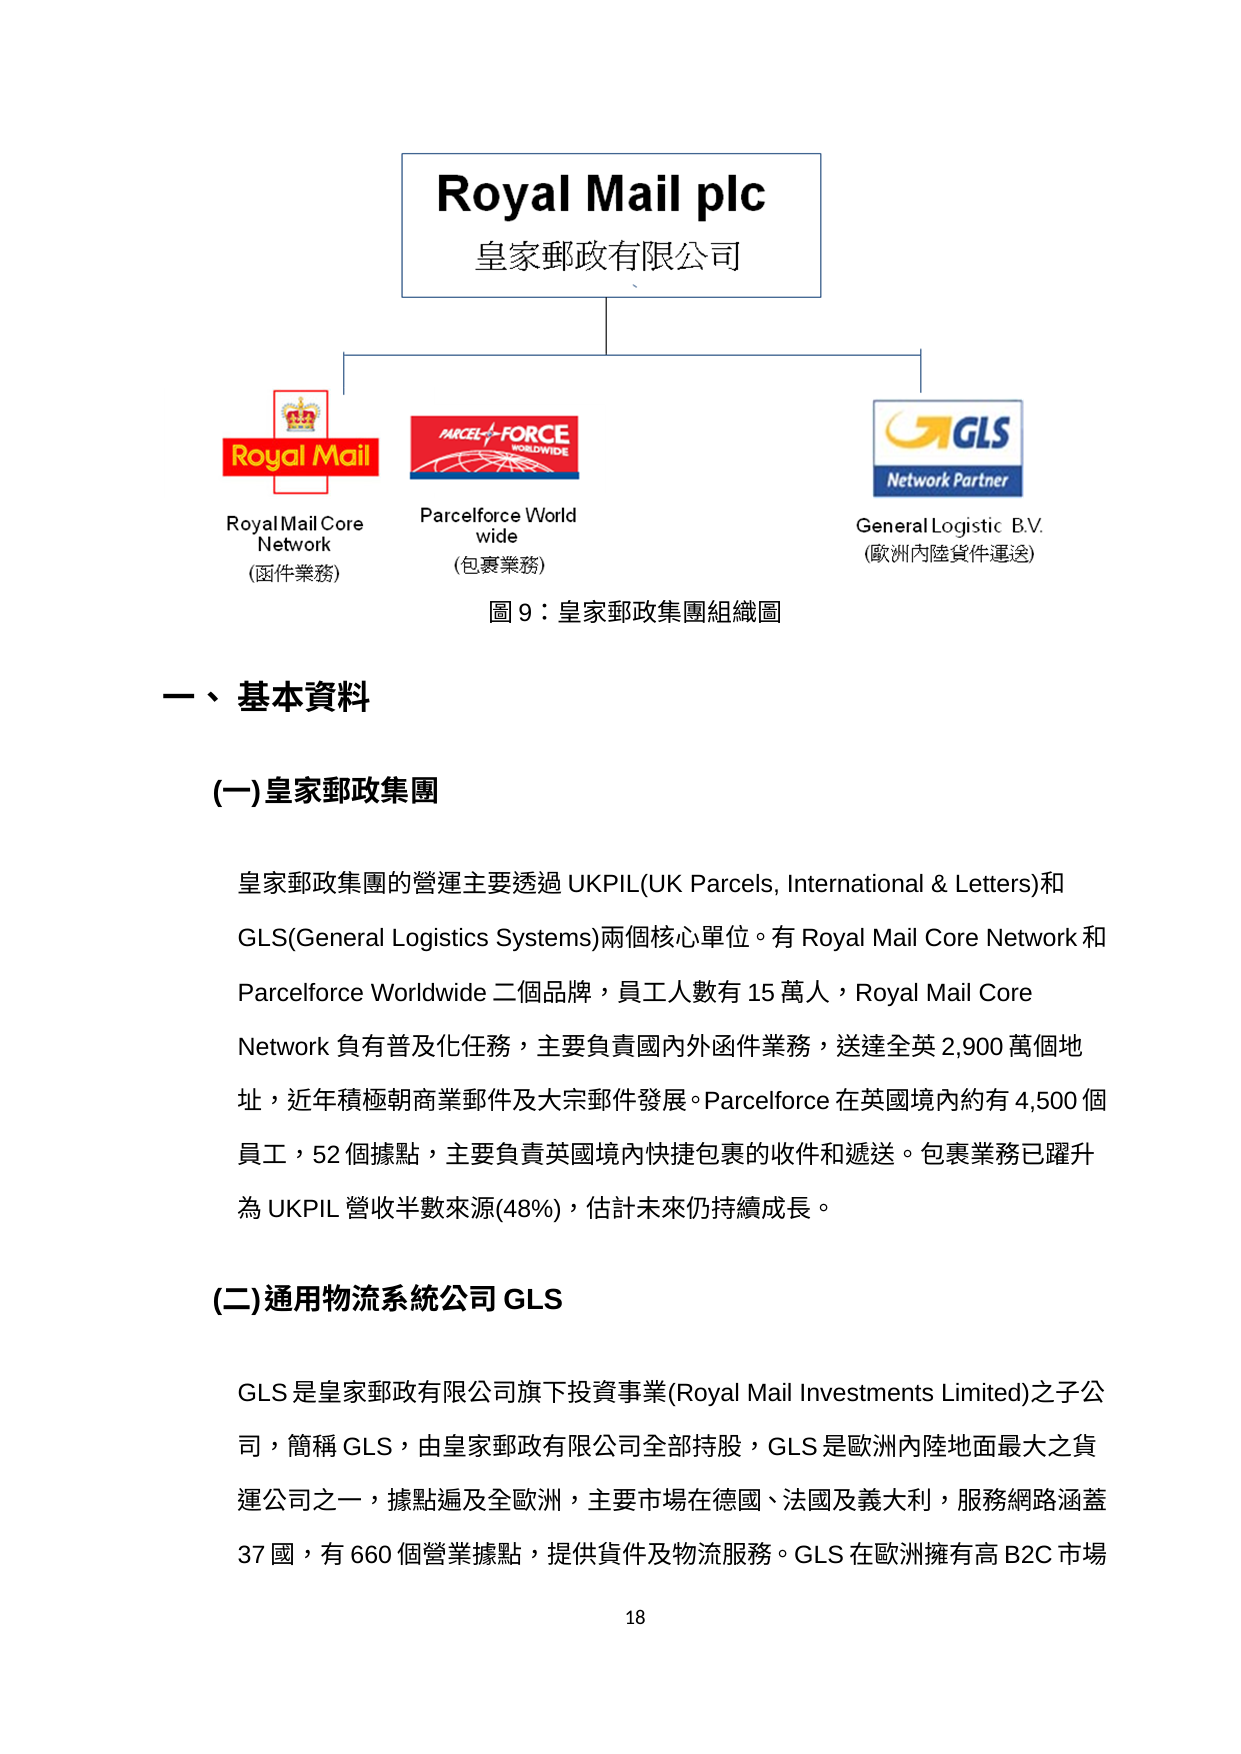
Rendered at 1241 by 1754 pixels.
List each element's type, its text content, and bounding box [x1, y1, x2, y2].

text 圖9：皇家郵政集團組織圖 [162, 592, 1107, 628]
subtitle 皇家郵政集團 [212, 758, 1107, 812]
text GLS是皇家郵政有限公司旗下投資事業(Royal Mail Investments Limited)之子公司，簡稱GLS，由皇家郵政有限公司全部持股，GLS是歐洲內陸地面最大之貨運公司之一，據點遍及全歐洲，主要市場在德國、法國及義大利，服務網路涵蓋37國，有660個營業據點，提供貨件及物流服務。GLS在歐洲擁有高B2C市場 [237, 1358, 1107, 1574]
subtitle 通用物流系統公司GLS [212, 1266, 1107, 1320]
picture [162, 151, 1044, 586]
subtitle 基本資料 [162, 666, 1107, 720]
text 皇家郵政集團的營運主要透過UKPIL(UK Parcels, International & Letters)和GLS(General Logistics Systems)兩個核心單位。有Royal Mail Core Network和Parcelforce Worldwide二個品牌，員工人數有15萬人，Royal Mail Core Network 負有普及化任務，主要負責國內外函件業務，送達全英2,900萬個地址，近年積極朝商業郵件及大宗郵件發展。Parcelforce在英國境內約有4,500個員工，52個據點，主要負責英國境內快捷包裹的收件和遞送。包裹業務已躍升為UKPIL營收半數來源(48%)，估計未來仍持續成長。 [237, 849, 1107, 1228]
